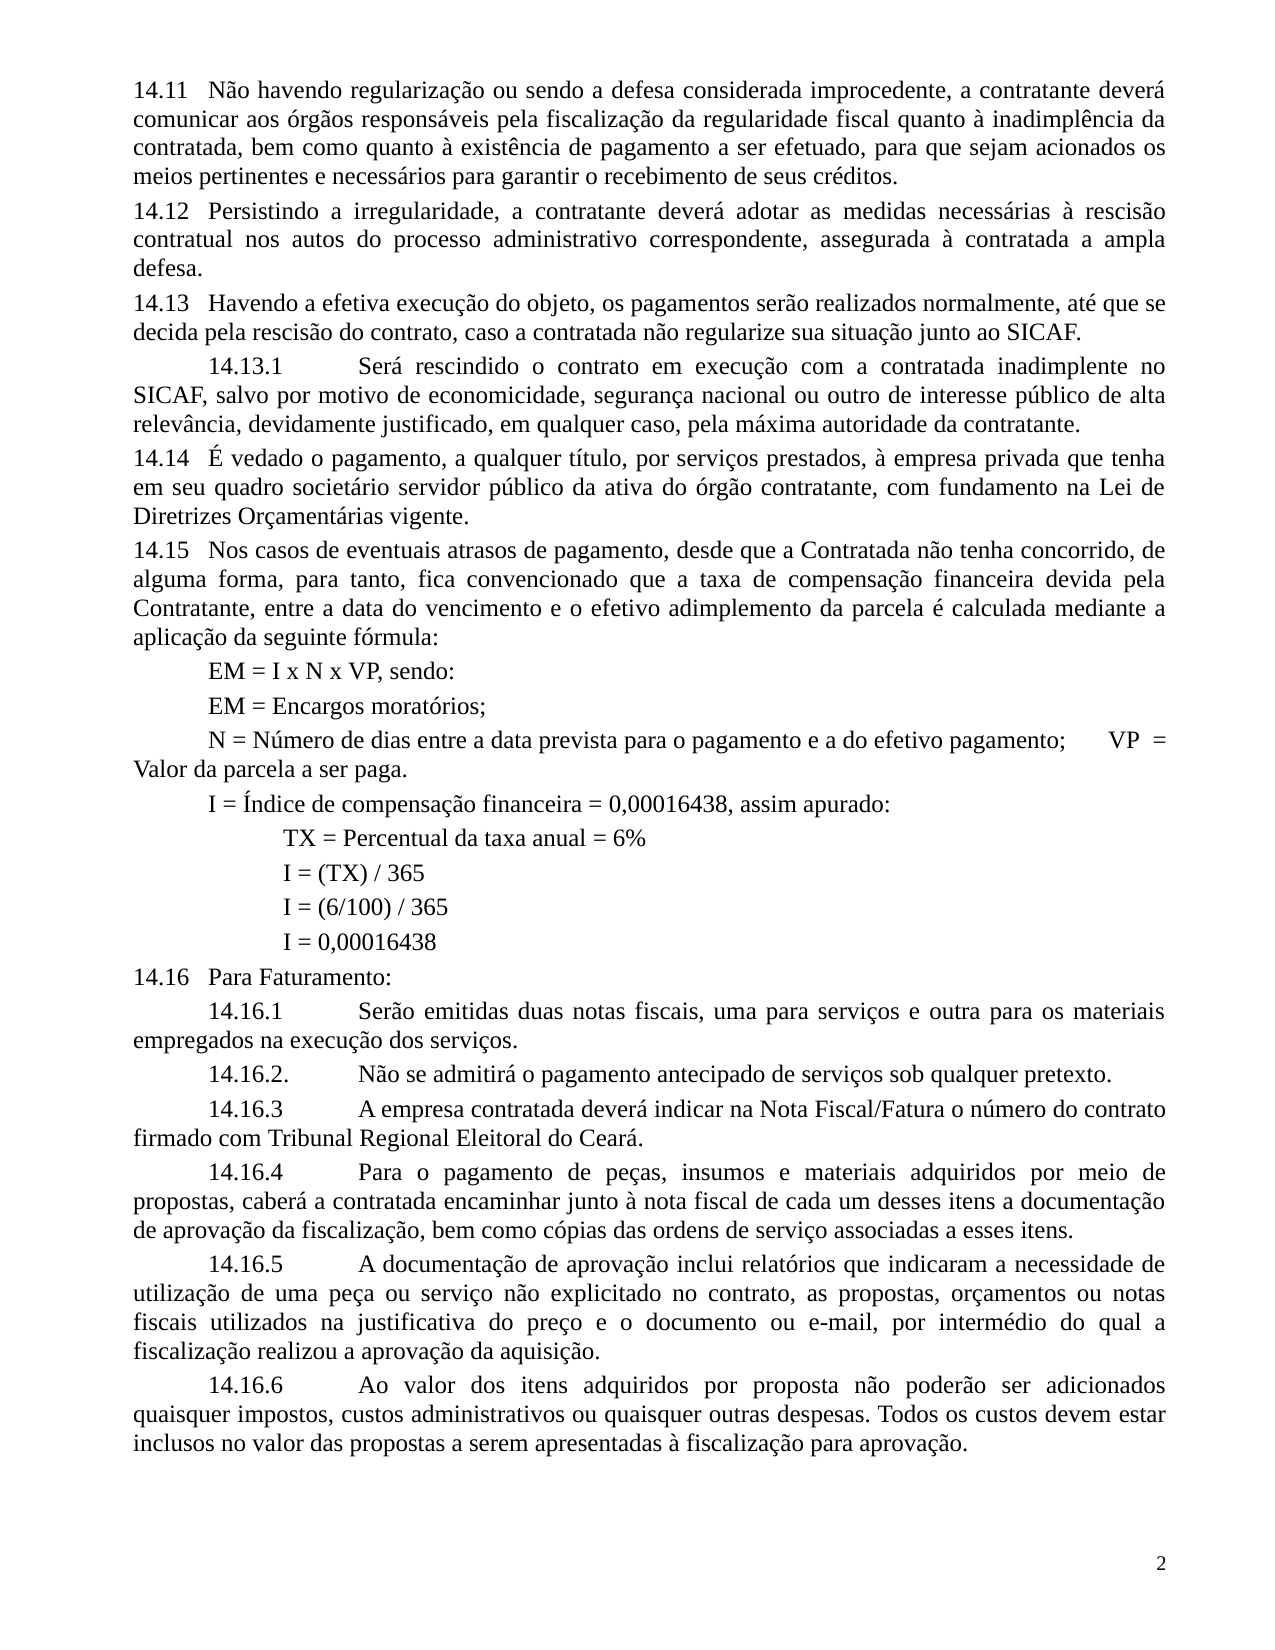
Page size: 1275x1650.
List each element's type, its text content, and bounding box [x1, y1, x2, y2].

text I = (6/100) / 365 [133, 892, 1167, 921]
text 14.14 É vedado o pagamento, a qualquer título, por serviços prestados, à empresa privada que tenha em seu quadro societário servidor público da ativa do órgão contratante, com fundamento na Lei de Diretrizes Orçamentárias vigente. [133, 443, 1167, 529]
text 14.15 Nos casos de eventuais atrasos de pagamento, desde que a Contratada não tenha concorrido, de alguma forma, para tanto, fica convencionado que a taxa de compensação financeira devida pela Contratante, entre a data do vencimento e o efetivo adimplemento da parcela é calculada mediante a aplicação da seguinte fórmula: [133, 535, 1167, 650]
text I = (TX) / 365 [133, 858, 1167, 887]
text I = Índice de compensação financeira = 0,00016438, assim apurado: [133, 789, 1167, 817]
text 14.16.2. Não se admitirá o pagamento antecipado de serviços sob qualquer pretexto. [133, 1059, 1167, 1088]
text 14.16.6 Ao valor dos itens adquiridos por proposta não poderão ser adicionados quaisquer impostos, custos administrativos ou quaisquer outras despesas. Todos os custos devem estar inclusos no valor das propostas a serem apresentadas à fiscalização para aprovação. [133, 1370, 1167, 1457]
text EM = Encargos moratórios; [133, 691, 1167, 719]
text I = 0,00016438 [133, 927, 1167, 956]
text 14.13.1 Será rescindido o contrato em execução com a contratada inadimplente no SICAF, salvo por motivo de economicidade, segurança nacional ou outro de interesse público de alta relevância, devidamente justificado, em qualquer caso, pela máxima autoridade da contratante. [133, 351, 1167, 437]
text 14.12 Persistindo a irregularidade, a contratante deverá adotar as medidas necessárias à rescisão contratual nos autos do processo administrativo correspondente, assegurada à contratada a ampla defesa. [133, 196, 1167, 282]
text 14.13 Havendo a efetiva execução do objeto, os pagamentos serão realizados normalmente, até que se decida pela rescisão do contrato, caso a contratada não regularize sua situação junto ao SICAF. [133, 288, 1167, 345]
text 14.11 Não havendo regularização ou sendo a defesa considerada improcedente, a contratante deverá comunicar aos órgãos responsáveis pela fiscalização da regularidade fiscal quanto à inadimplência da contratada, bem como quanto à existência de pagamento a ser efetuado, para que sejam acionados os meios pertinentes e necessários para garantir o recebimento de seus créditos. [133, 75, 1167, 190]
text EM = I x N x VP, sendo: [133, 656, 1167, 685]
text 14.16 Para Faturamento: [133, 962, 1167, 990]
text 14.16.4 Para o pagamento de peças, insumos e materiais adquiridos por meio de propostas, caberá a contratada encaminhar junto à nota fiscal de cada um desses itens a documentação de aprovação da fiscalização, bem como cópias das ordens de serviço associadas a esses itens. [133, 1157, 1167, 1244]
text TX = Percentual da taxa anual = 6% [133, 823, 1167, 852]
text 14.16.1 Serão emitidas duas notas fiscais, uma para serviços e outra para os materiais empregados na execução dos serviços. [133, 996, 1167, 1054]
text N = Número de dias entre a data prevista para o pagamento e a do efetivo pagamento; VP = Valor da parcela a ser paga. [133, 725, 1167, 783]
text 14.16.3 A empresa contratada deverá indicar na Nota Fiscal/Fatura o número do contrato firmado com Tribunal Regional Eleitoral do Ceará. [133, 1094, 1167, 1152]
text 14.16.5 A documentação de aprovação inclui relatórios que indicaram a necessidade de utilização de uma peça ou serviço não explicitado no contrato, as propostas, orçamentos ou notas fiscais utilizados na justificativa do preço e o documento ou e-mail, por intermédio do qual a fiscalização realizou a aprovação da aquisição. [133, 1249, 1167, 1364]
